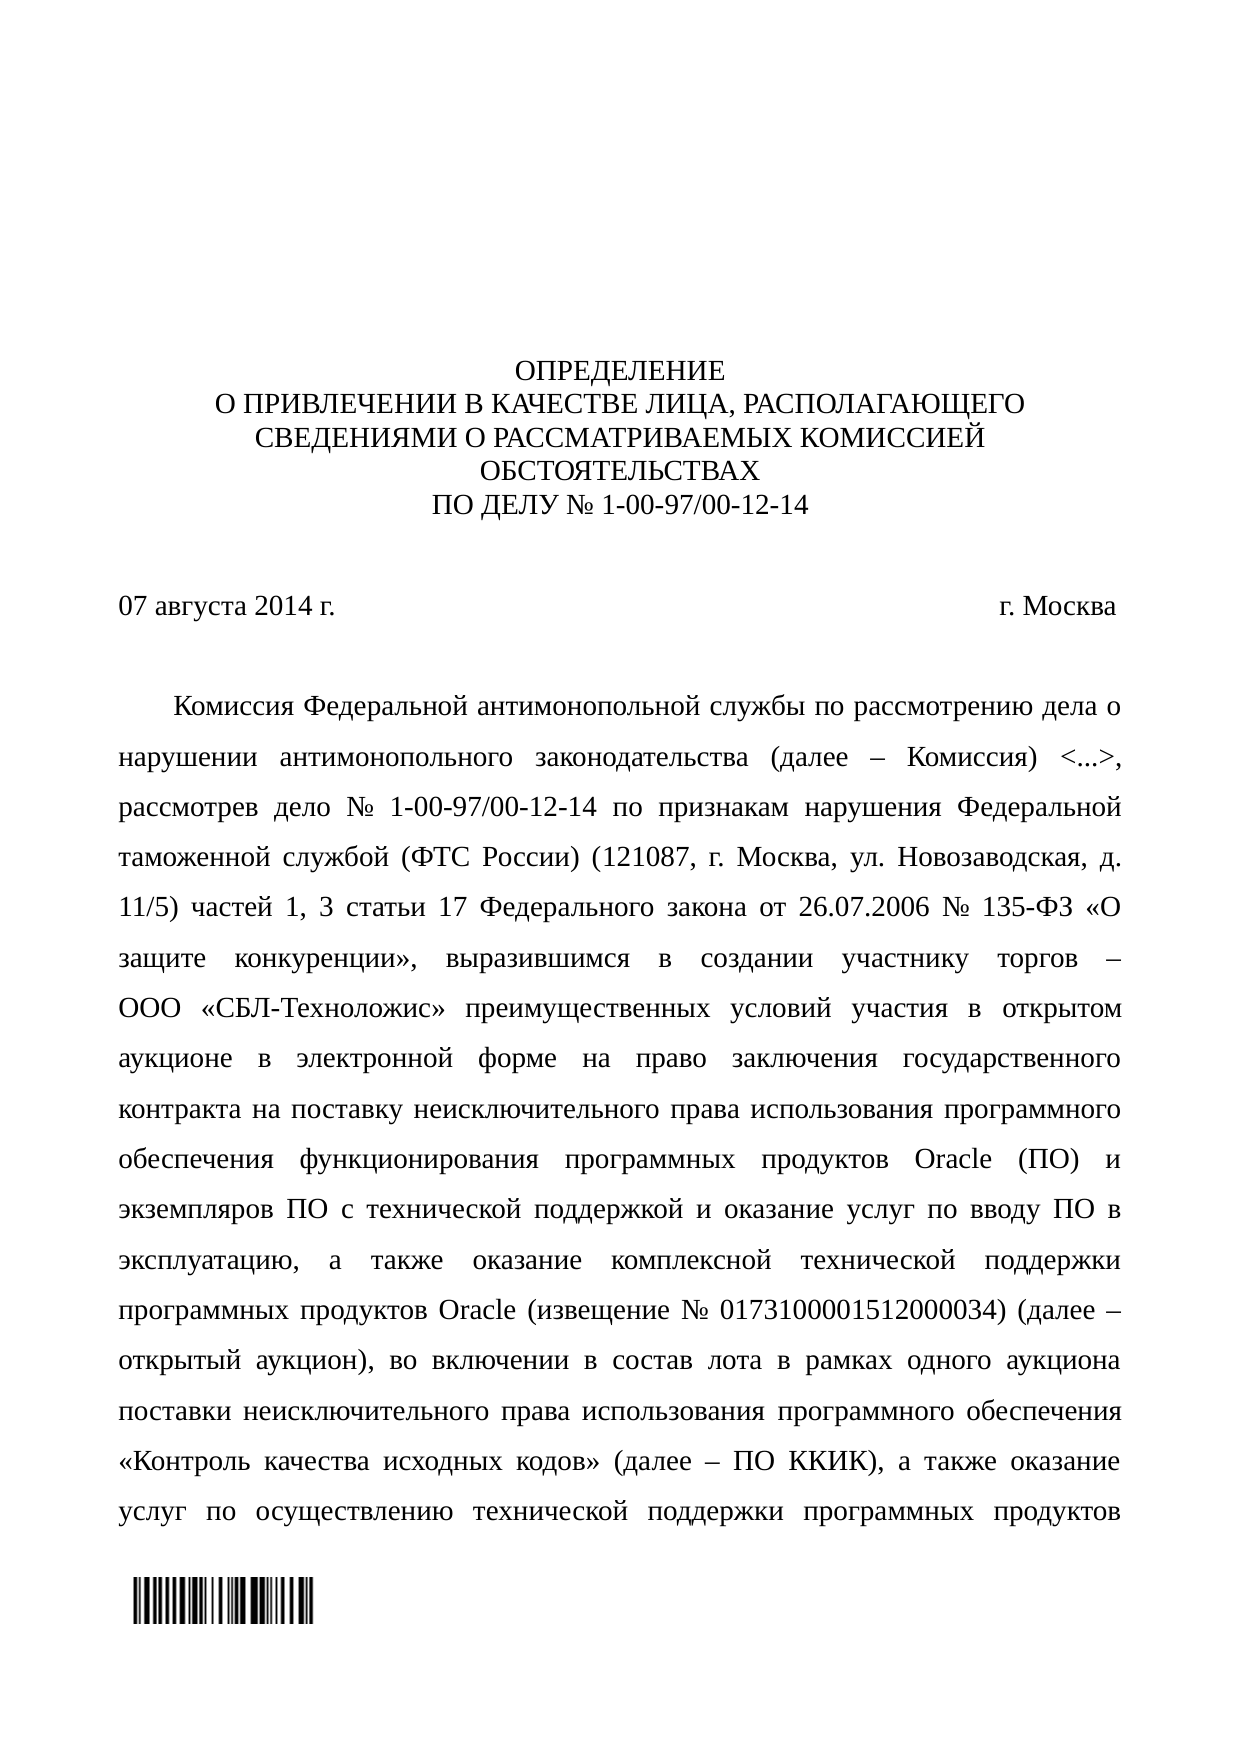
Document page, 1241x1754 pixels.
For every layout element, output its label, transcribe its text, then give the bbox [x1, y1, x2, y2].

picture [118, 1577, 331, 1624]
text 07 августа 2014 г. г. Москва [118, 588, 1122, 621]
text ОПРЕДЕЛЕНИЕ [118, 353, 1122, 386]
text Комиссия Федеральной антимонопольной службы по рассмотрению дела о нарушении антимонопольного законодательства (далее – Комиссия) <...>, рассмотрев дело № 1-00-97/00-12-14 по признакам нарушения Федеральной таможенной службой (ФТС России) (121087, г. Москва, ул. Новозаводская, д. 11/5) частей 1, 3 статьи 17 Федерального закона от 26.07.2006 № 135-ФЗ «О защите конкуренции», выразившимся в создании участнику торгов – ООО «СБЛ-Техноложис» преимущественных условий участия в открытом аукционе в электронной форме на право заключения государственного контракта на поставку неисключительного права использования программного обеспечения функционирования программных продуктов Oracle (ПО) и экземпляров ПО с технической поддержкой и оказание услуг по вводу ПО в эксплуатацию, а также оказание комплексной технической поддержки программных продуктов Oracle (извещение № 0173100001512000034) (далее – открытый аукцион), во включении в состав лота в рамках одного аукциона поставки неисключительного права использования программного обеспечения «Контроль качества исходных кодов» (далее – ПО ККИК), а также оказание услуг по осуществлению технической поддержки программных продуктов [118, 688, 1122, 1527]
text О ПРИВЛЕЧЕНИИ В КАЧЕСТВЕ ЛИЦА, РАСПОЛАГАЮЩЕГО СВЕДЕНИЯМИ О РАССМАТРИВАЕМЫХ КОМИССИЕЙ ОБСТОЯТЕЛЬСТВАХ [118, 386, 1122, 487]
text ПО ДЕЛУ № 1-00-97/00-12-14 [118, 487, 1122, 521]
